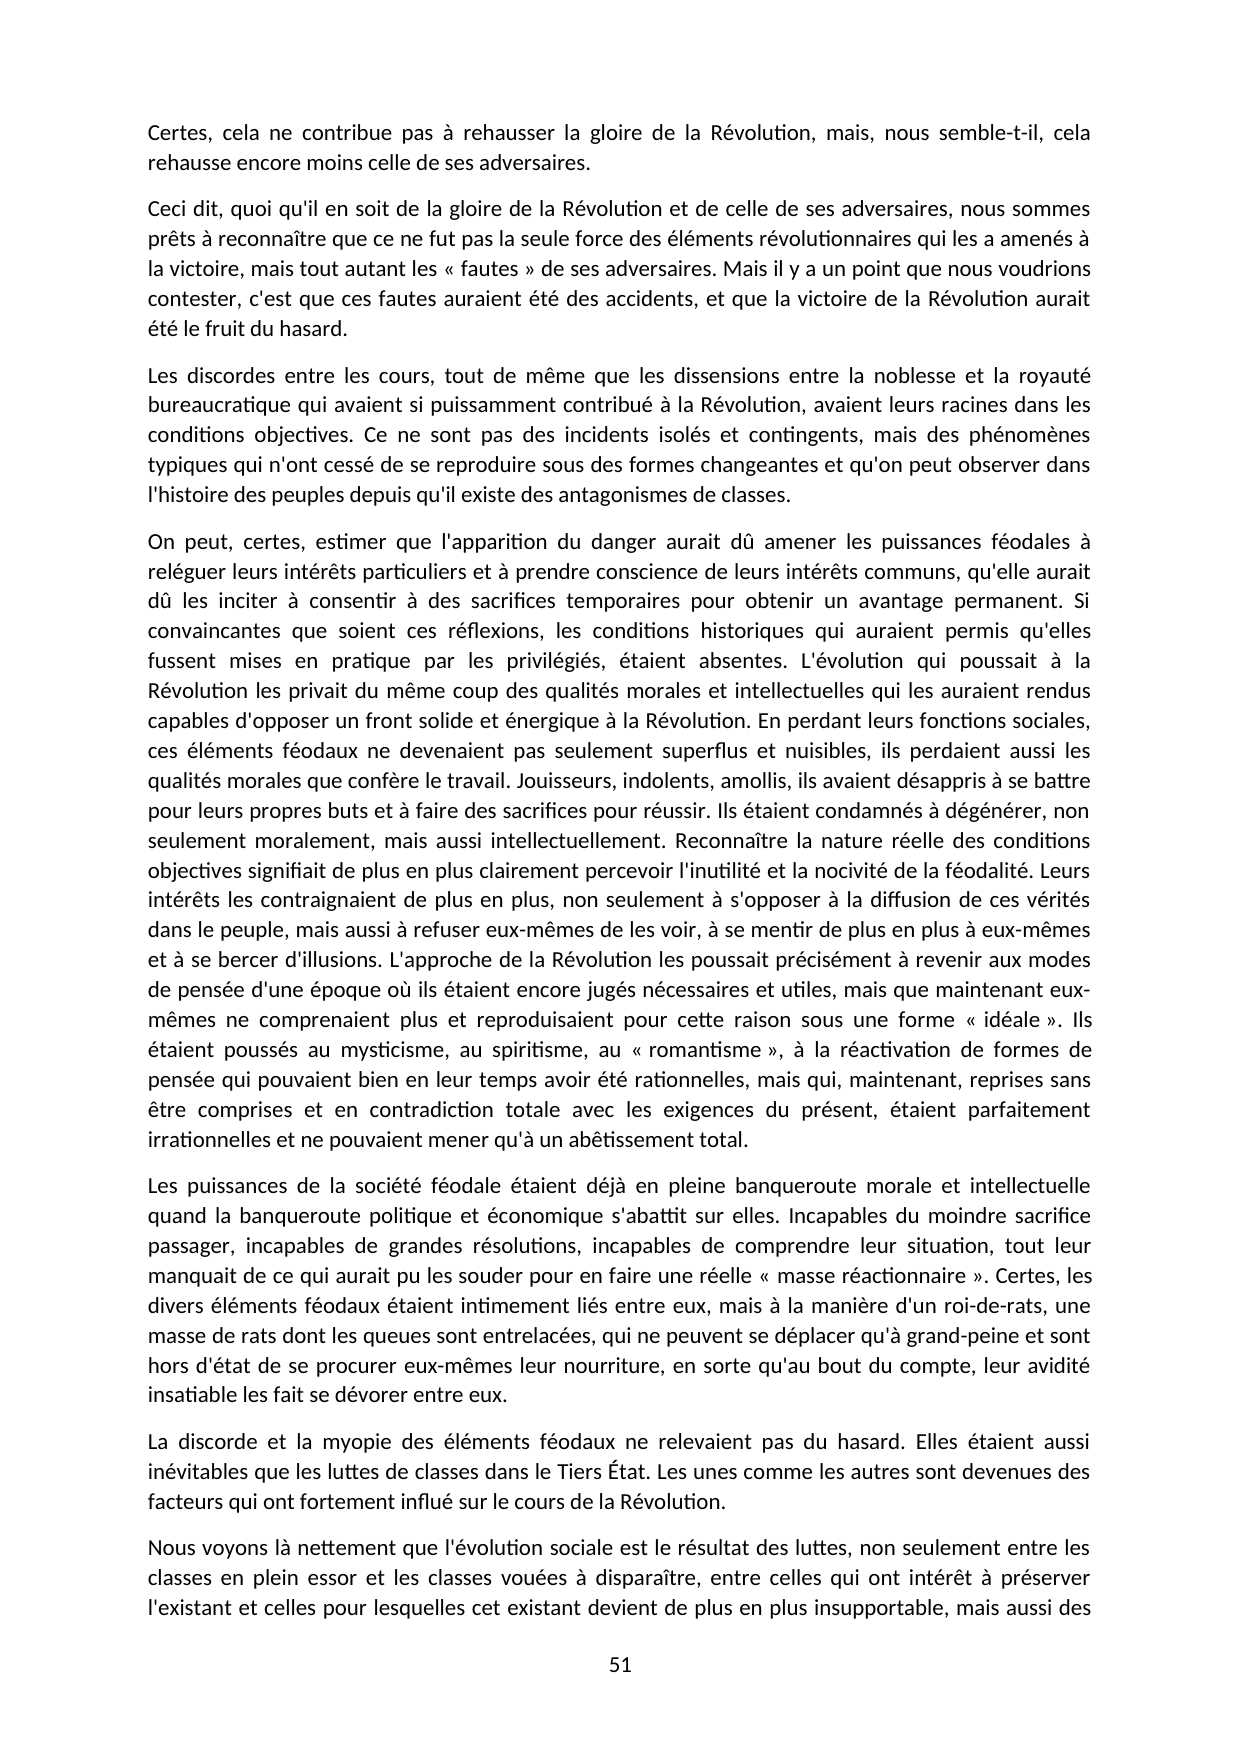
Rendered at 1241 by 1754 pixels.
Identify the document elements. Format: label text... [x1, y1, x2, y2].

text Les discordes entre les cours, tout de même que les dissensions entre la noblesse et la royauté bureaucratique qui avaient si puissamment contribué à la Révolution, avaient leurs racines dans les conditions objectives. Ce ne sont pas des incidents isolés et contingents, mais des phénomènes typiques qui n'ont cessé de se reproduire sous des formes changeantes et qu'on peut observer dans l'histoire des peuples depuis qu'il existe des antagonismes de classes. [148, 361, 1093, 508]
text Les puissances de la société féodale étaient déjà en pleine banqueroute morale et intellectuelle quand la banqueroute politique et économique s'abattit sur elles. Incapables du moindre sacrifice passager, incapables de grandes résolutions, incapables de comprendre leur situation, tout leur manquait de ce qui aurait pu les souder pour en faire une réelle « masse réactionnaire ». Certes, les divers éléments féodaux étaient intimement liés entre eux, mais à la manière d'un roi-de-rats, une masse de rats dont les queues sont entrelacées, qui ne peuvent se déplacer qu'à grand-peine et sont hors d'état de se procurer eux-mêmes leur nourriture, en sorte qu'au bout du compte, leur avidité insatiable les fait se dévorer entre eux. [148, 1171, 1093, 1409]
text Nous voyons là nettement que l'évolution sociale est le résultat des luttes, non seulement entre les classes en plein essor et les classes vouées à disparaître, entre celles qui ont intérêt à préserver l'existant et celles pour lesquelles cet existant devient de plus en plus insupportable, mais aussi des [148, 1533, 1093, 1621]
text Certes, cela ne contribue pas à rehausser la gloire de la Révolution, mais, nous semble-t-il, cela rehausse encore moins celle de ses adversaires. [148, 118, 1093, 176]
text La discorde et la myopie des éléments féodaux ne relevaient pas du hasard. Elles étaient aussi inévitables que les luttes de classes dans le Tiers État. Les unes comme les autres sont devenues des facteurs qui ont fortement influé sur le cours de la Révolution. [148, 1427, 1093, 1515]
text Ceci dit, quoi qu'il en soit de la gloire de la Révolution et de celle de ses adversaires, nous sommes prêts à reconnaître que ce ne fut pas la seule force des éléments révolutionnaires qui les a amenés à la victoire, mais tout autant les « fautes » de ses adversaires. Mais il y a un point que nous voudrions contester, c'est que ces fautes auraient été des accidents, et que la victoire de la Révolution aurait été le fruit du hasard. [148, 194, 1093, 342]
text On peut, certes, estimer que l'apparition du danger aurait dû amener les puissances féodales à reléguer leurs intérêts particuliers et à prendre conscience de leurs intérêts communs, qu'elle aurait dû les inciter à consentir à des sacrifices temporaires pour obtenir un avantage permanent. Si convaincantes que soient ces réflexions, les conditions historiques qui auraient permis qu'elles fussent mises en pratique par les privilégiés, étaient absentes. L'évolution qui poussait à la Révolution les privait du même coup des qualités morales et intellectuelles qui les auraient rendus capables d'opposer un front solide et énergique à la Révolution. En perdant leurs fonctions sociales, ces éléments féodaux ne devenaient pas seulement superflus et nuisibles, ils perdaient aussi les qualités morales que confère le travail. Jouisseurs, indolents, amollis, ils avaient désappris à se battre pour leurs propres buts et à faire des sacrifices pour réussir. Ils étaient condamnés à dégénérer, non seulement moralement, mais aussi intellectuellement. Reconnaître la nature réelle des conditions objectives signifiait de plus en plus clairement percevoir l'inutilité et la nocivité de la féodalité. Leurs intérêts les contraignaient de plus en plus, non seulement à s'opposer à la diffusion de ces vérités dans le peuple, mais aussi à refuser eux-mêmes de les voir, à se mentir de plus en plus à eux-mêmes et à se bercer d'illusions. L'approche de la Révolution les poussait précisément à revenir aux modes de pensée d'une époque où ils étaient encore jugés nécessaires et utiles, mais que maintenant eux-mêmes ne comprenaient plus et reproduisaient pour cette raison sous une forme « idéale ». Ils étaient poussés au mysticisme, au spiritisme, au « romantisme », à la réactivation de formes de pensée qui pouvaient bien en leur temps avoir été rationnelles, mais qui, maintenant, reprises sans être comprises et en contradiction totale avec les exigences du présent, étaient parfaitement irrationnelles et ne pouvaient mener qu'à un abêtissement total. [148, 527, 1093, 1153]
